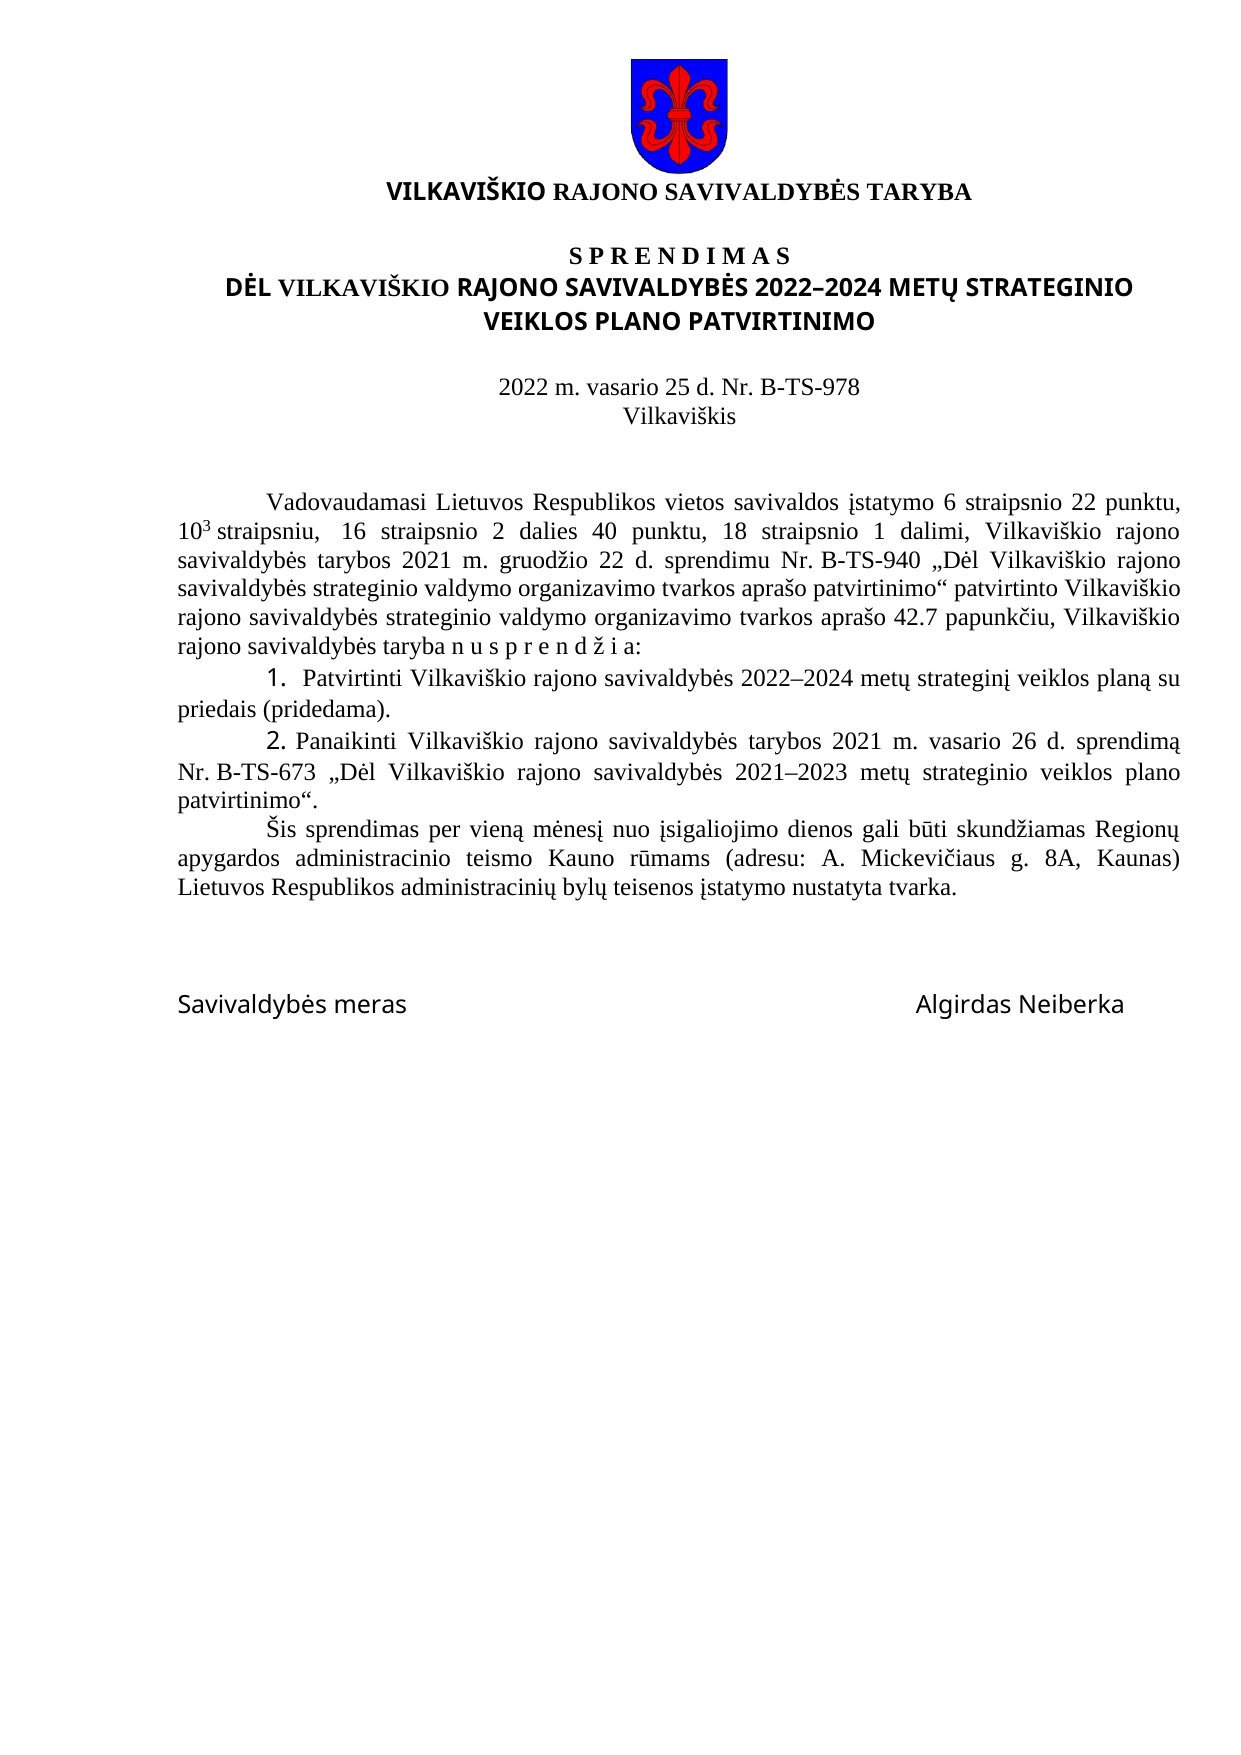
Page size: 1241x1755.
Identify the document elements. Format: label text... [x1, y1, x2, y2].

text 2022 m. vasario 25 d. Nr. B-TS-978 [177, 372, 1181, 401]
text Šis sprendimas per vieną mėnesį nuo įsigaliojimo dienos gali būti skundžiamas Regionų apygardos administracinio teismo Kauno rūmams (adresu: A. Mickevičiaus g. 8A, Kaunas) Lietuvos Respublikos administracinių bylų teisenos įstatymo nustatyta tvarka. [177, 814, 1181, 900]
text 1. Patvirtinti Vilkaviškio rajono savivaldybės 2022–2024 metų strateginį veiklos planą su priedais (pridedama). [177, 660, 1181, 722]
text DĖL VILKAVIŠKIO RAJONO SAVIVALDYBĖS 2022–2024 METŲ STRATEGINIO VEIKLOS PLANO PATVIRTINIMO [177, 270, 1181, 338]
subtitle VILKAVIŠKIO RAJONO SAVIVALDYBĖS TARYBA [177, 173, 1181, 207]
text Vadovaudamasi Lietuvos Respublikos vietos savivaldos įstatymo 6 straipsnio 22 punktu, 103 straipsniu, 16 straipsnio 2 dalies 40 punktu, 18 straipsnio 1 dalimi, Vilkaviškio rajono savivaldybės tarybos 2021 m. gruodžio 22 d. sprendimu Nr. B-TS-940 „Dėl Vilkaviškio rajono savivaldybės strateginio valdymo organizavimo tvarkos aprašo patvirtinimo“ patvirtinto Vilkaviškio rajono savivaldybės strateginio valdymo organizavimo tvarkos aprašo 42.7 papunkčiu, Vilkaviškio rajono savivaldybės taryba n u s p r e n d ž i a: [177, 487, 1181, 660]
text 2. Panaikinti Vilkaviškio rajono savivaldybės tarybos 2021 m. vasario 26 d. sprendimą Nr. B-TS-673 „Dėl Vilkaviškio rajono savivaldybės 2021–2023 metų strateginio veiklos plano patvirtinimo“. [177, 722, 1181, 814]
text Savivaldybės meras Algirdas Neiberka [177, 987, 1181, 1021]
text Vilkaviškis [177, 401, 1181, 430]
text S P R E N D I M A S [177, 241, 1181, 270]
